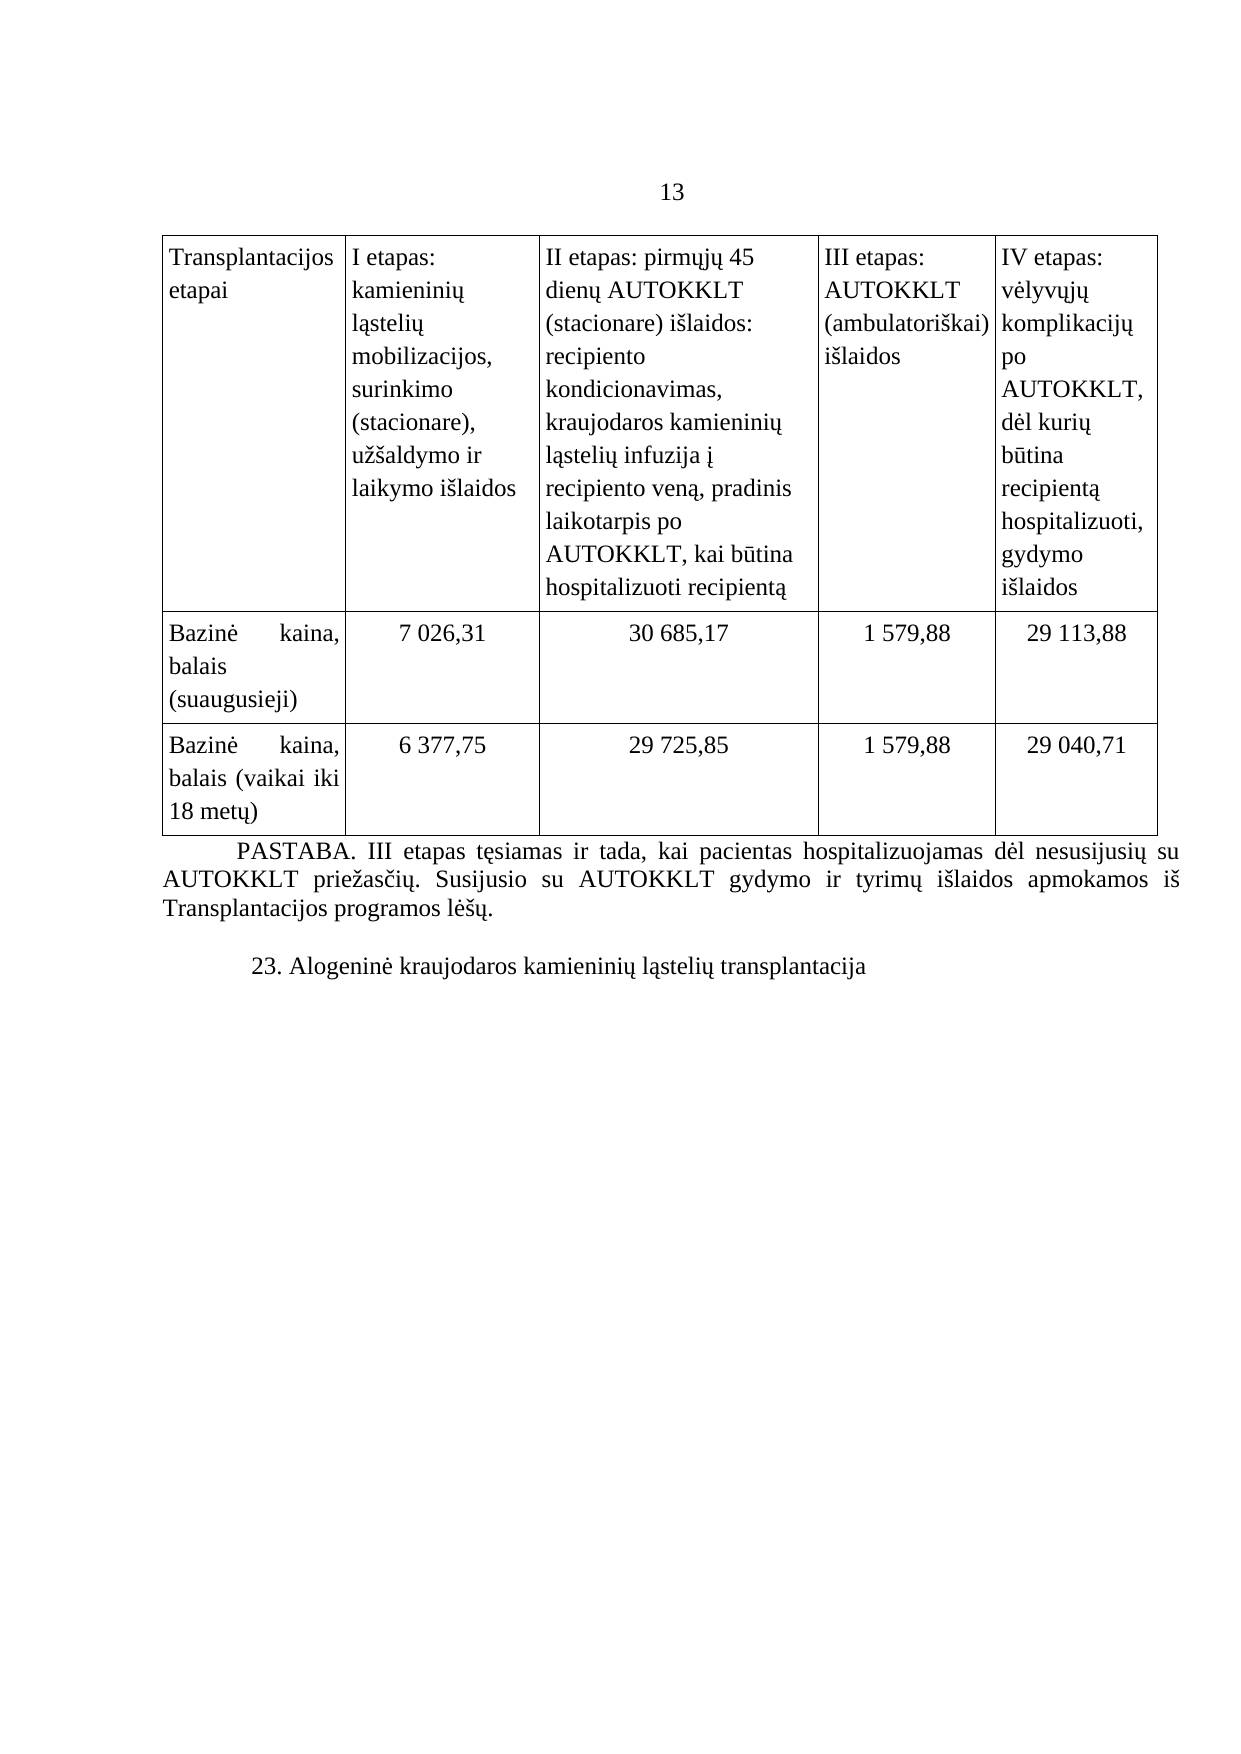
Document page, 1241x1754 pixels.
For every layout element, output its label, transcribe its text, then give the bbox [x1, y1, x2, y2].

table_header I etapas: kamieninių ląstelių mobilizacijos, surinkimo (stacionare), užšaldymo ir laikymo išlaidos [346, 236, 539, 611]
table_cell 1 579,88 [819, 724, 995, 835]
table_header Transplantacijos etapai [163, 236, 345, 611]
table_cell Bazinė kaina, balais (vaikai iki 18 metų) [163, 724, 345, 835]
table_cell Bazinė kaina, balais (suaugusieji) [163, 612, 345, 723]
table_cell 7 026,31 [346, 612, 539, 723]
table_cell 29 113,88 [996, 612, 1157, 723]
table_cell 29 040,71 [996, 724, 1157, 835]
table_cell 1 579,88 [819, 612, 995, 723]
table_header III etapas: AUTOKKLT (ambulatoriškai) išlaidos [819, 236, 995, 611]
table_header II etapas: pirmųjų 45 dienų AUTOKKLT (stacionare) išlaidos: recipiento kondicionavimas, kraujodaros kamieninių ląstelių infuzija į recipiento veną, pradinis laikotarpis po AUTOKKLT, kai būtina hospitalizuoti recipientą [540, 236, 818, 611]
table_cell 30 685,17 [540, 612, 818, 723]
text 23. Alogeninė kraujodaros kamieninių ląstelių transplantacija [162, 951, 1181, 979]
text PASTABA. III etapas tęsiamas ir tada, kai pacientas hospitalizuojamas dėl nesusijusių su AUTOKKLT priežasčių. Susijusio su AUTOKKLT gydymo ir tyrimų išlaidos apmokamos iš Transplantacijos programos lėšų. [162, 836, 1181, 922]
table_cell 29 725,85 [540, 724, 818, 835]
table_header IV etapas: vėlyvųjų komplikacijų po AUTOKKLT, dėl kurių būtina recipientą hospitalizuoti, gydymo išlaidos [996, 236, 1157, 611]
table_cell 6 377,75 [346, 724, 539, 835]
